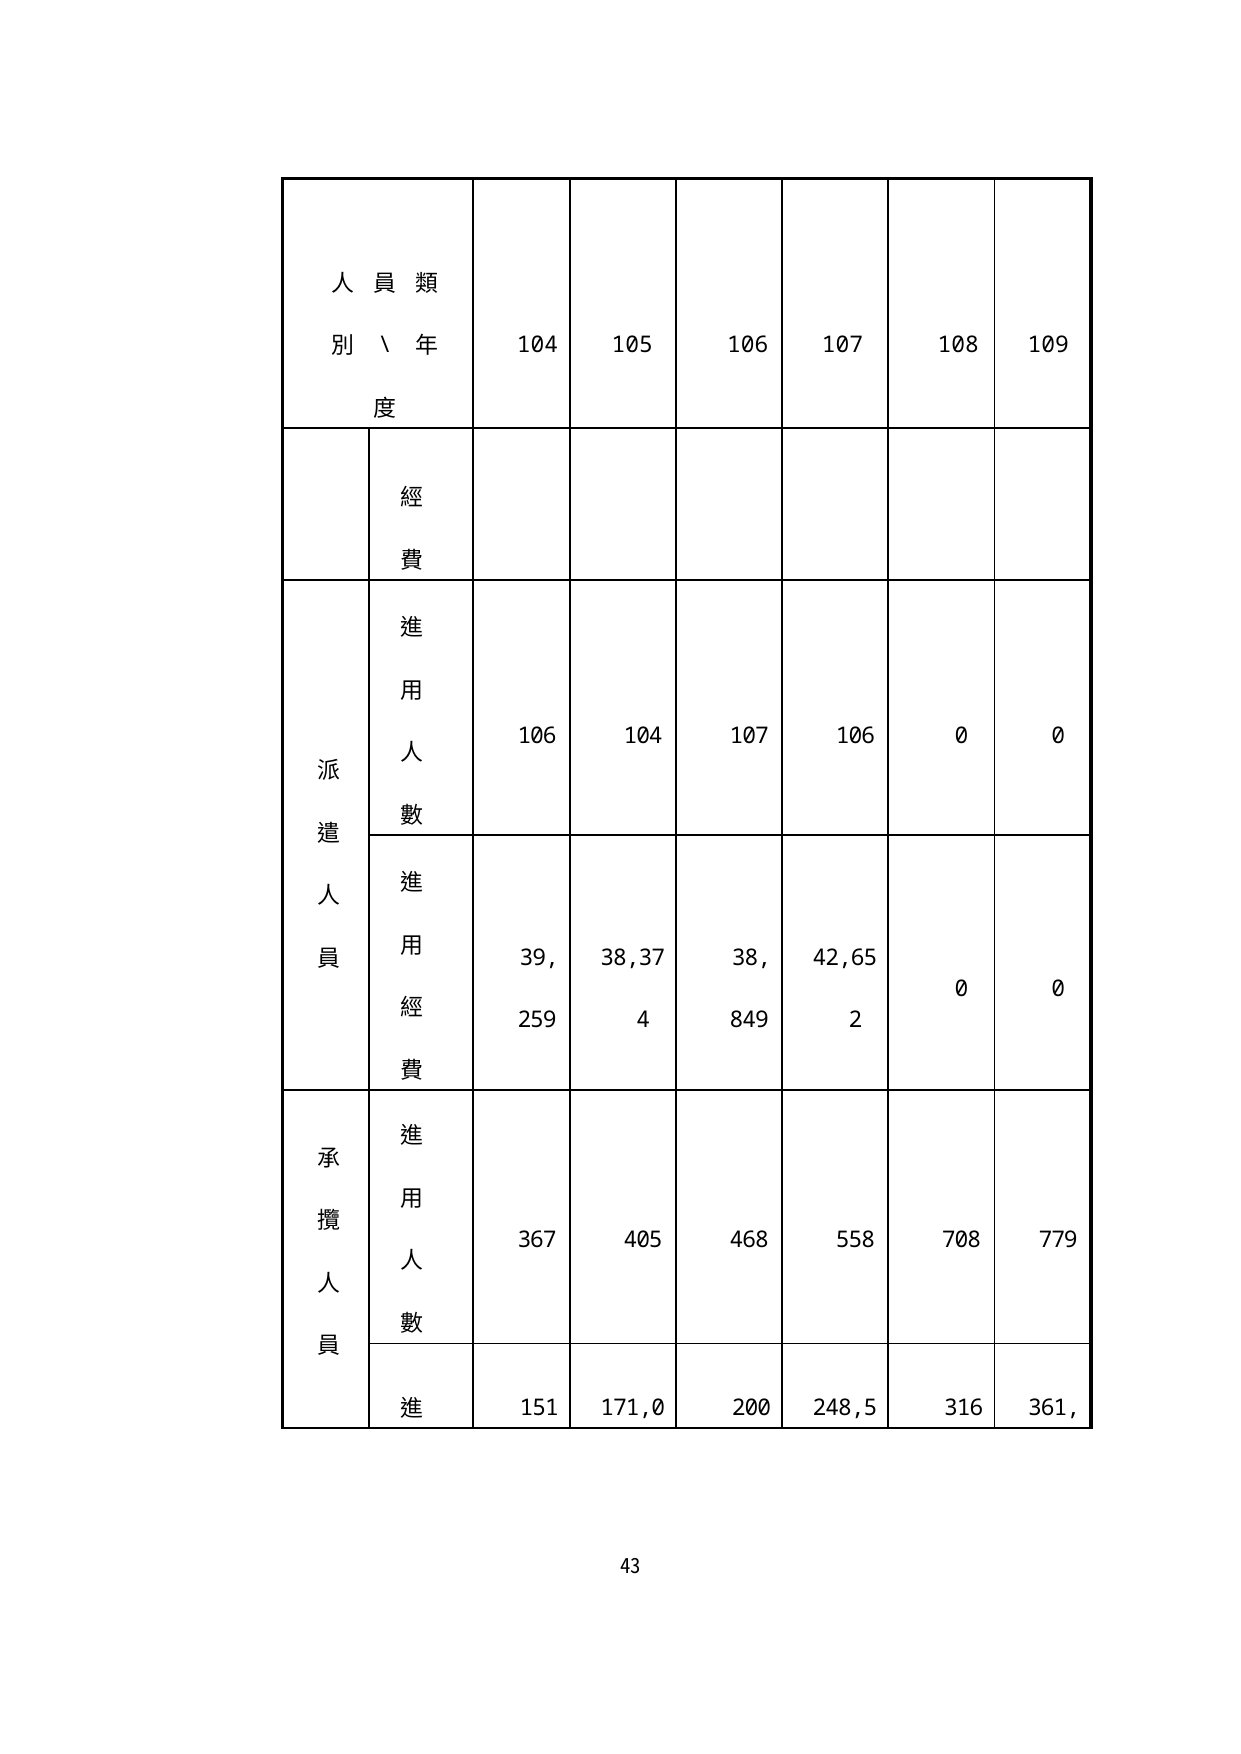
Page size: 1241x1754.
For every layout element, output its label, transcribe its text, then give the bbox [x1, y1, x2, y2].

table_cell 42,652 [783, 836, 887, 1089]
table_cell 進用人數 [370, 581, 472, 834]
table_cell 0 [889, 836, 994, 1089]
table_cell 0 [889, 581, 994, 834]
table_cell 0 [995, 581, 1089, 834]
table_cell 558 [783, 1091, 887, 1342]
table_cell 361, [995, 1344, 1089, 1427]
table_cell [571, 429, 675, 579]
table_cell 經費 [370, 429, 472, 579]
table_cell [889, 429, 994, 579]
table_header 106 [677, 180, 781, 427]
table_cell 367 [474, 1091, 569, 1342]
table_header 人員類別\年度 [284, 180, 472, 427]
table_cell 316 [889, 1344, 994, 1427]
table_cell 405 [571, 1091, 675, 1342]
table_cell 0 [995, 836, 1089, 1089]
table_cell 104 [571, 581, 675, 834]
table_cell 38,374 [571, 836, 675, 1089]
table_header 104 [474, 180, 569, 427]
table_cell 171,0 [571, 1344, 675, 1427]
table_cell 進用經費 [370, 836, 472, 1089]
table_cell 779 [995, 1091, 1089, 1342]
table_cell 106 [783, 581, 887, 834]
table_cell 708 [889, 1091, 994, 1342]
table_cell [677, 429, 781, 579]
table_cell [783, 429, 887, 579]
table_cell 151 [474, 1344, 569, 1427]
table_cell 進用人數 [370, 1091, 472, 1342]
table_cell [474, 429, 569, 579]
table_cell 38,849 [677, 836, 781, 1089]
table_header 108 [889, 180, 994, 427]
table_cell 248,5 [783, 1344, 887, 1427]
table_cell 39,259 [474, 836, 569, 1089]
table_cell 107 [677, 581, 781, 834]
table_header 109 [995, 180, 1089, 427]
table_cell 106 [474, 581, 569, 834]
table_cell 進 [370, 1344, 472, 1427]
table_header 107 [783, 180, 887, 427]
table_header 105 [571, 180, 675, 427]
table_cell 468 [677, 1091, 781, 1342]
table_cell 200 [677, 1344, 781, 1427]
table_cell [284, 429, 368, 579]
table_cell 承攬人員 [284, 1091, 368, 1427]
table_cell [995, 429, 1089, 579]
table_cell 派遣人員 [284, 581, 368, 1089]
